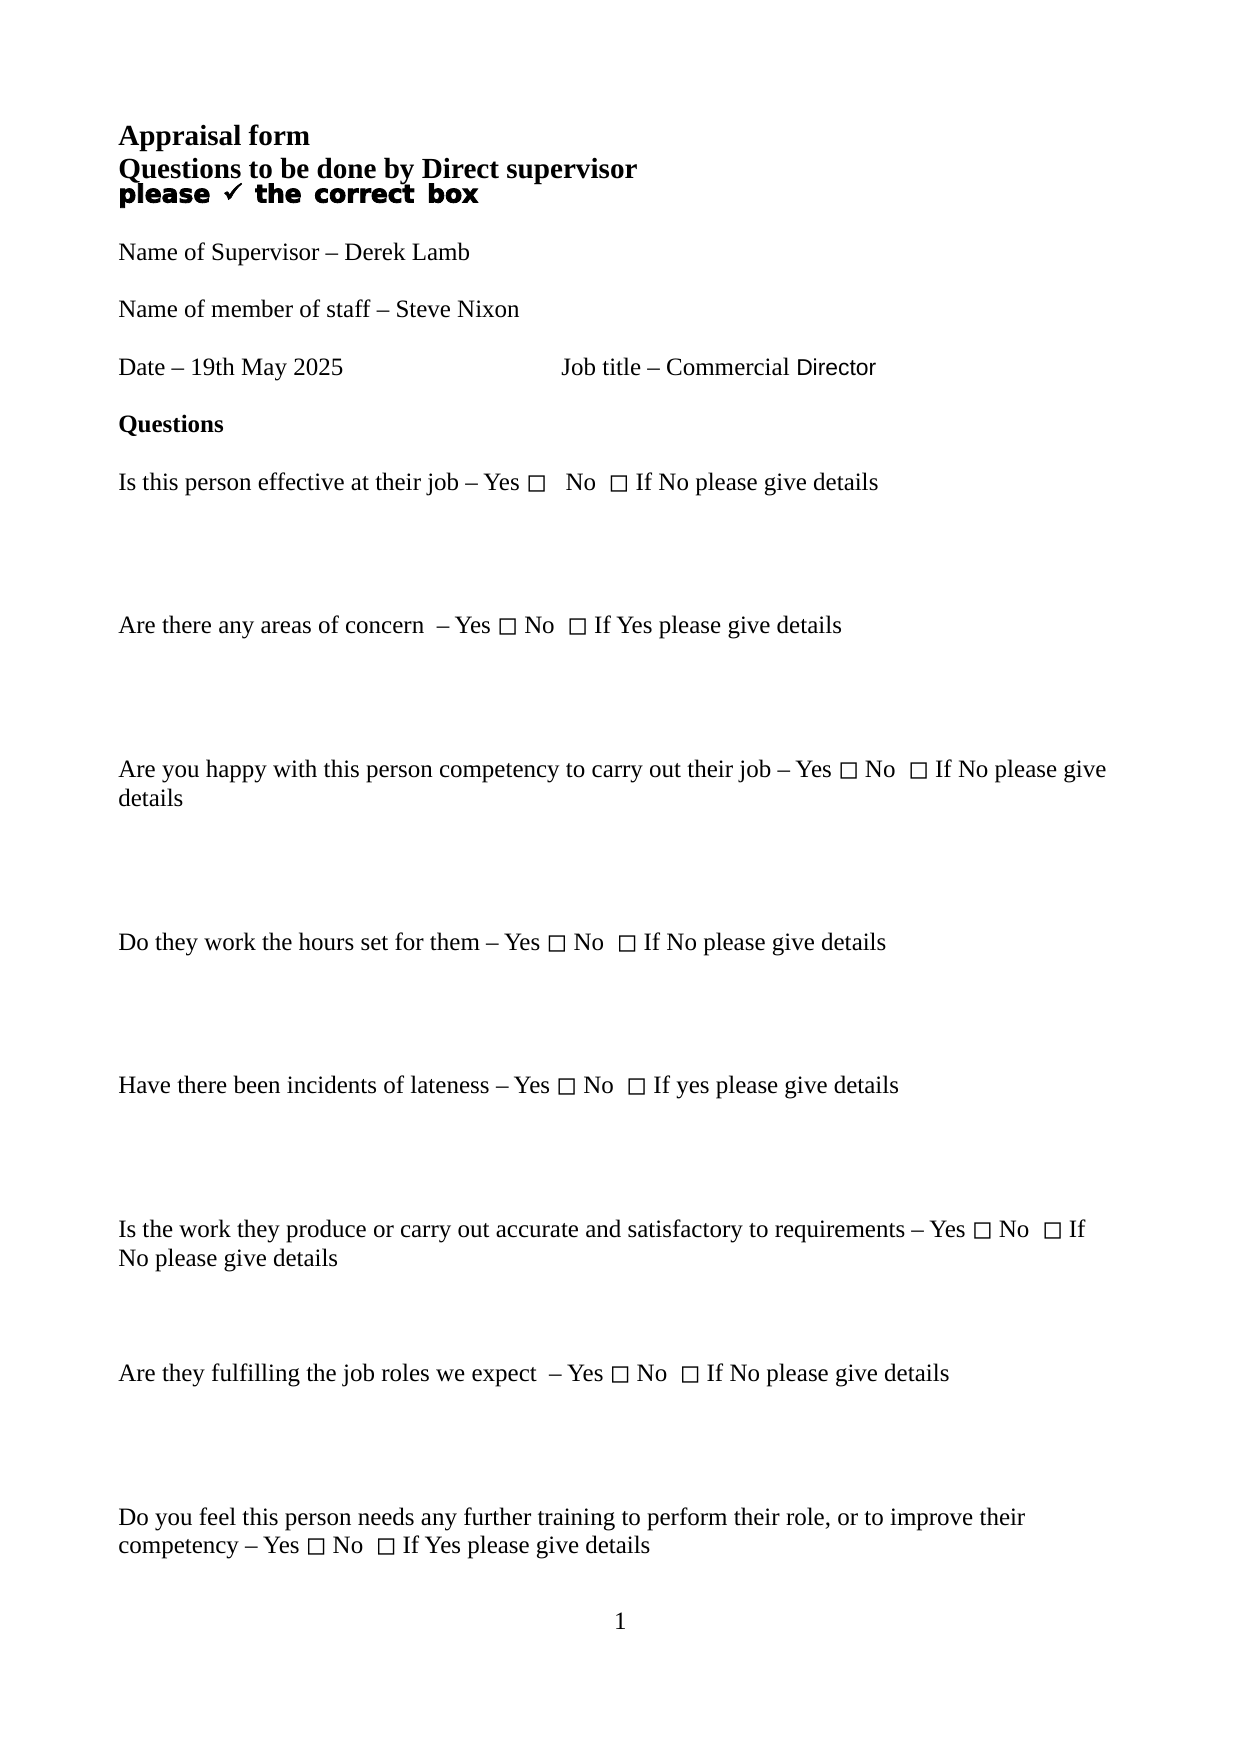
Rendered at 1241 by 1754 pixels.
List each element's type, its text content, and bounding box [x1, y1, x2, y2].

text Are there any areas of concern – Yes ◻ No ◻ If Yes please give details [118, 610, 1122, 639]
text Do they work the hours set for them – Yes ◻ No ◻ If No please give details [118, 927, 1122, 955]
text Are you happy with this person competency to carry out their job – Yes ◻ No ◻ If No please give details [118, 754, 1122, 812]
text Name of Supervisor – Derek Lamb [118, 237, 1122, 265]
text Is this person effective at their job – Yes ◻ No ◻ If No please give details [118, 467, 1122, 495]
text Is the work they produce or carry out accurate and satisfactory to requirements – Yes ◻ No ◻ If No please give details [118, 1214, 1122, 1272]
text Appraisal form [118, 118, 1122, 152]
text Do you feel this person needs any further training to perform their role, or to improve their competency – Yes ◻ No ◻ If Yes please give details [118, 1502, 1122, 1559]
text Date – 19th May 2025 Job title – Commercial Director [118, 352, 1122, 380]
text Have there been incidents of lateness – Yes ◻ No ◻ If yes please give details [118, 1070, 1122, 1099]
text Name of member of staff – Steve Nixon [118, 294, 1122, 323]
text please ✓ the correct box [118, 185, 1122, 208]
text Questions to be done by Direct supervisor [118, 152, 1122, 185]
text Are they fulfilling the job roles we expect – Yes ◻ No ◻ If No please give details [118, 1358, 1122, 1387]
text Questions [118, 409, 1122, 438]
